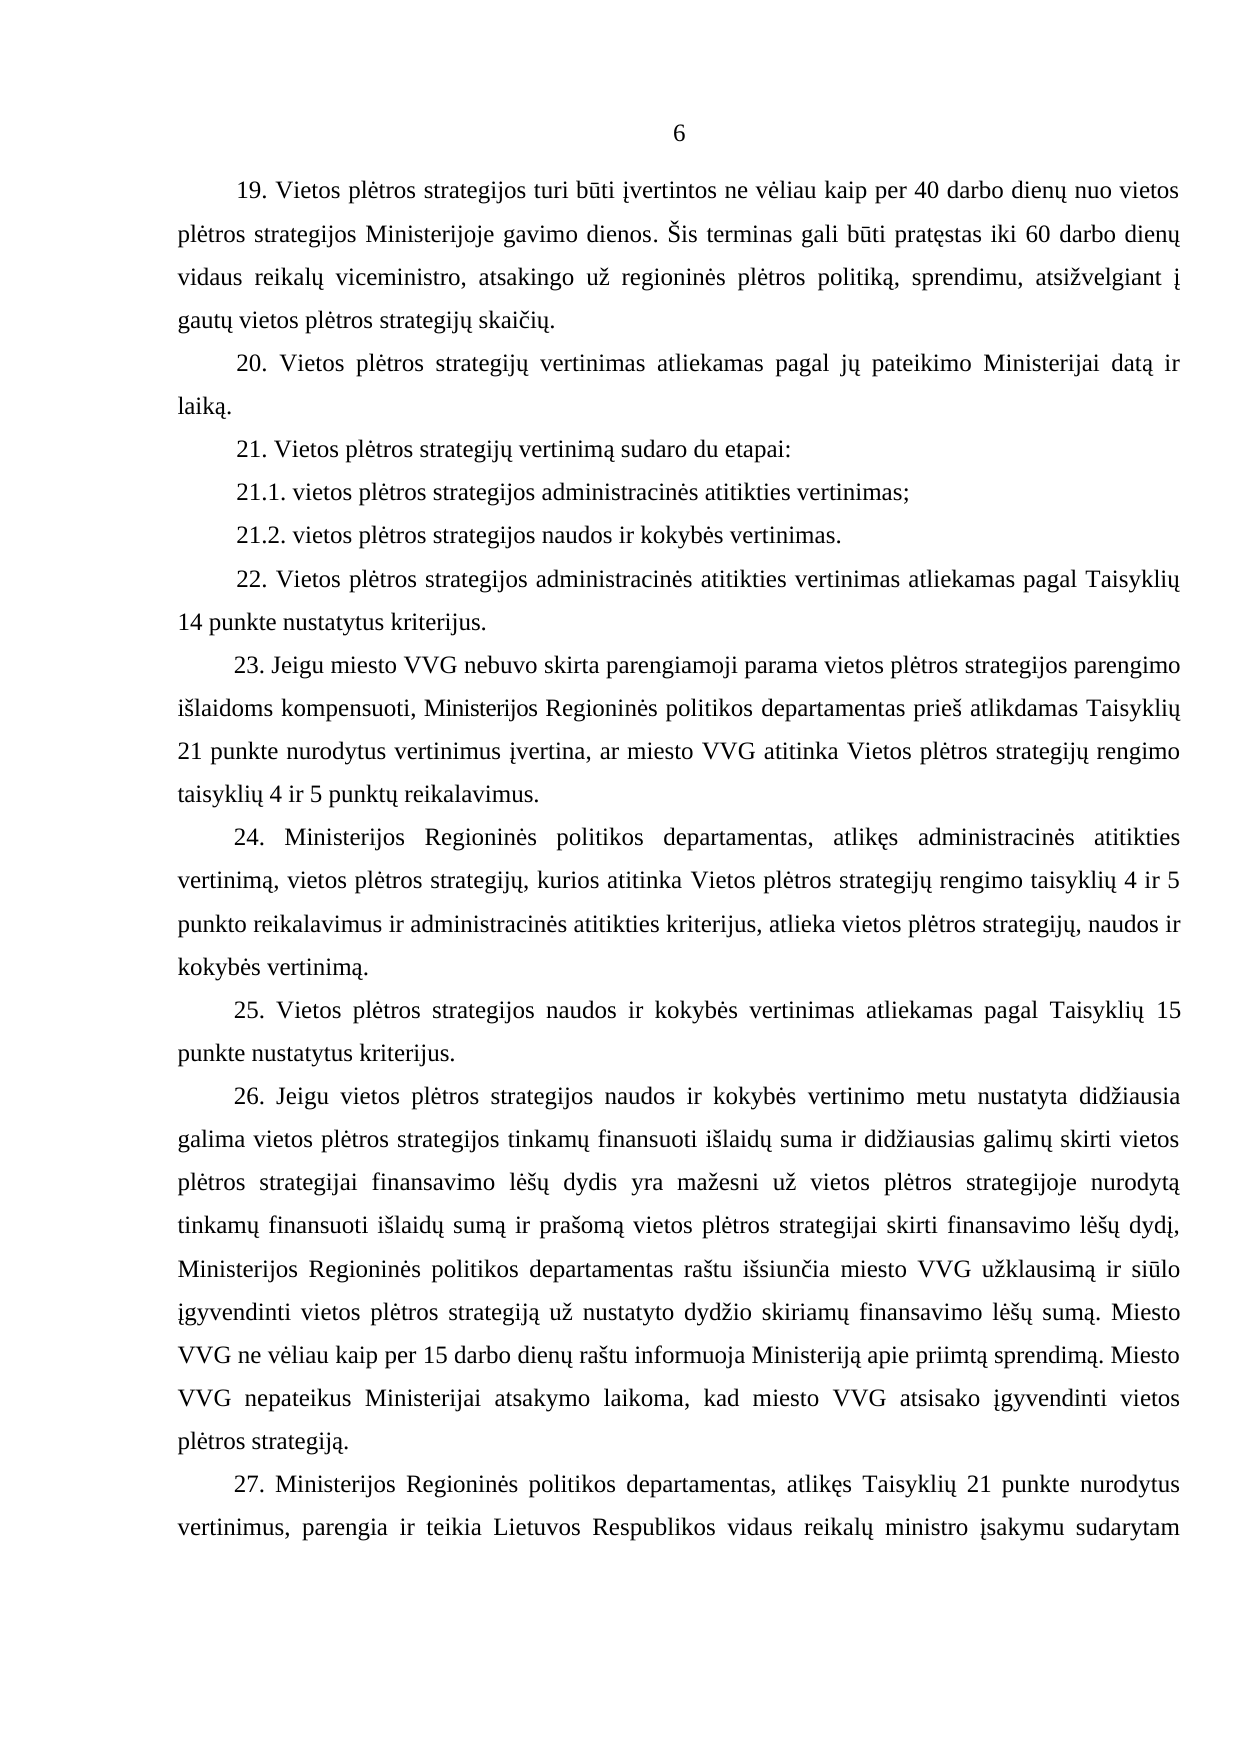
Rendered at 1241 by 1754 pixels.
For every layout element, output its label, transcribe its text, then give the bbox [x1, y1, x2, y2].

text 27. Ministerijos Regioninės politikos departamentas, atlikęs Taisyklių 21 punkte nurodytus vertinimus, parengia ir teikia Lietuvos Respublikos vidaus reikalų ministro įsakymu sudarytam [177, 1469, 1181, 1541]
text 20. Vietos plėtros strategijų vertinimas atliekamas pagal jų pateikimo Ministerijai datą ir laiką. [177, 348, 1181, 420]
text 19. Vietos plėtros strategijos turi būti įvertintos ne vėliau kaip per 40 darbo dienų nuo vietos plėtros strategijos Ministerijoje gavimo dienos. Šis terminas gali būti pratęstas iki 60 darbo dienų vidaus reikalų viceministro, atsakingo už regioninės plėtros politiką, sprendimu, atsižvelgiant į gautų vietos plėtros strategijų skaičių. [177, 176, 1181, 334]
text 22. Vietos plėtros strategijos administracinės atitikties vertinimas atliekamas pagal Taisyklių 14 punkte nustatytus kriterijus. [177, 564, 1181, 636]
text 26. Jeigu vietos plėtros strategijos naudos ir kokybės vertinimo metu nustatyta didžiausia galima vietos plėtros strategijos tinkamų finansuoti išlaidų suma ir didžiausias galimų skirti vietos plėtros strategijai finansavimo lėšų dydis yra mažesni už vietos plėtros strategijoje nurodytą tinkamų finansuoti išlaidų sumą ir prašomą vietos plėtros strategijai skirti finansavimo lėšų dydį, Ministerijos Regioninės politikos departamentas raštu išsiunčia miesto VVG užklausimą ir siūlo įgyvendinti vietos plėtros strategiją už nustatyto dydžio skiriamų finansavimo lėšų sumą. Miesto VVG ne vėliau kaip per 15 darbo dienų raštu informuoja Ministeriją apie priimtą sprendimą. Miesto VVG nepateikus Ministerijai atsakymo laikoma, kad miesto VVG atsisako įgyvendinti vietos plėtros strategiją. [177, 1081, 1181, 1455]
text 25. Vietos plėtros strategijos naudos ir kokybės vertinimas atliekamas pagal Taisyklių 15 punkte nustatytus kriterijus. [177, 995, 1181, 1067]
text 21. Vietos plėtros strategijų vertinimą sudaro du etapai: [177, 434, 1181, 463]
text 23. Jeigu miesto VVG nebuvo skirta parengiamoji parama vietos plėtros strategijos parengimo išlaidoms kompensuoti, Ministerijos Regioninės politikos departamentas prieš atlikdamas Taisyklių 21 punkte nurodytus vertinimus įvertina, ar miesto VVG atitinka Vietos plėtros strategijų rengimo taisyklių 4 ir 5 punktų reikalavimus. [177, 650, 1181, 808]
text 21.2. vietos plėtros strategijos naudos ir kokybės vertinimas. [177, 521, 1181, 549]
text 21.1. vietos plėtros strategijos administracinės atitikties vertinimas; [177, 477, 1181, 506]
text 24. Ministerijos Regioninės politikos departamentas, atlikęs administracinės atitikties vertinimą, vietos plėtros strategijų, kurios atitinka Vietos plėtros strategijų rengimo taisyklių 4 ir 5 punkto reikalavimus ir administracinės atitikties kriterijus, atlieka vietos plėtros strategijų, naudos ir kokybės vertinimą. [177, 822, 1181, 981]
